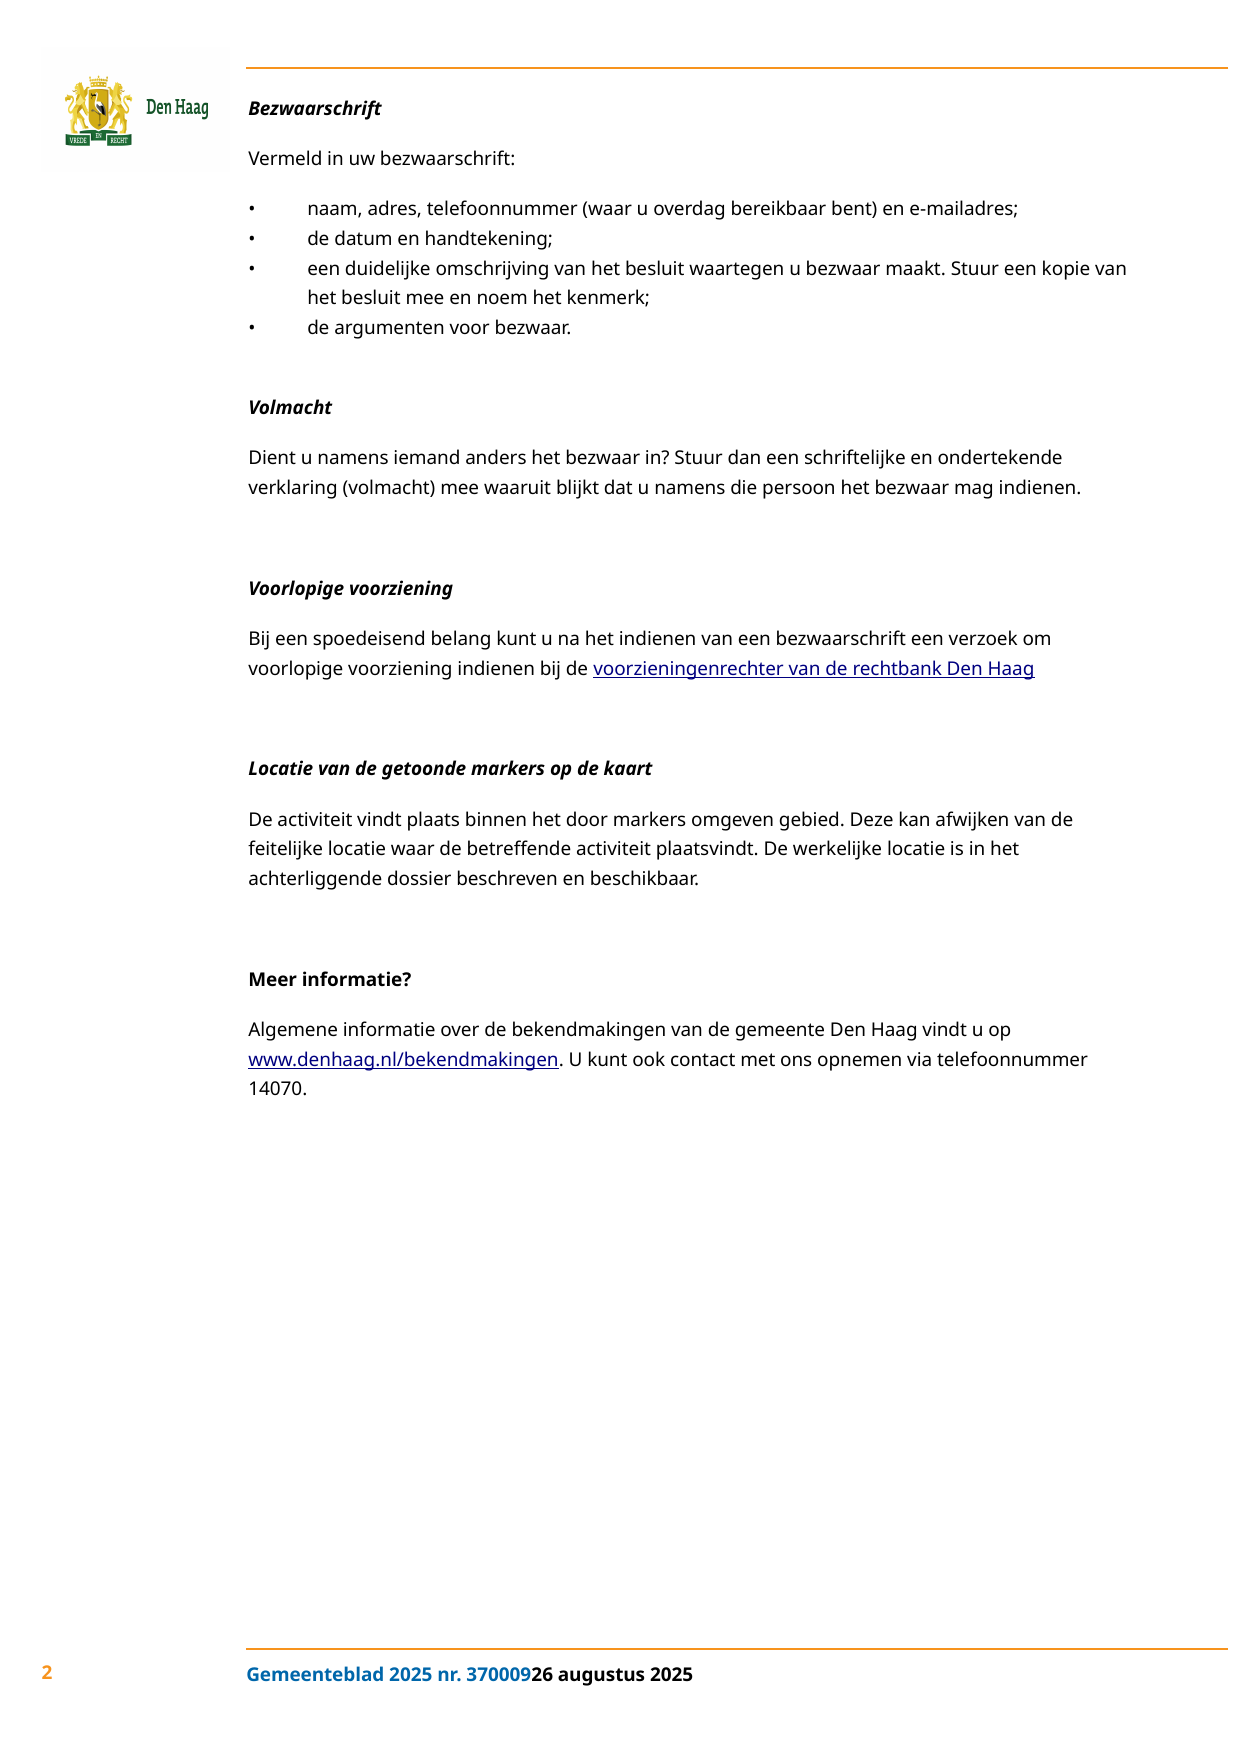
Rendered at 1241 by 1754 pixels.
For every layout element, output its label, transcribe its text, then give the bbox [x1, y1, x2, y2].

text Vermeld in uw bezwaarschrift: [248, 145, 1152, 171]
list naam, adres, telefoonnummer (waar u overdag bereikbaar bent) en e-mailadres; [248, 196, 1152, 221]
text Locatie van de getoonde markers op de kaart [248, 756, 1152, 781]
list de datum en handtekening; [248, 225, 1152, 251]
text Meer informatie? [248, 966, 1152, 992]
list een duidelijke omschrijving van het besluit waartegen u bezwaar maakt. Stuur een kopie van het besluit mee en noem het kenmerk; [248, 255, 1152, 310]
text Dient u namens iemand anders het bezwaar in? Stuur dan een schriftelijke en ondertekende verklaring (volmacht) mee waaruit blijkt dat u namens die persoon het bezwaar mag indienen. [248, 444, 1152, 500]
text Bezwaarschrift [248, 95, 1152, 121]
text De activiteit vindt plaats binnen het door markers omgeven gebied. Deze kan afwijken van de feitelijke locatie waar de betreffende activiteit plaatsvindt. De werkelijke locatie is in het achterliggende dossier beschreven en beschikbaar. [248, 806, 1152, 891]
picture [41, 47, 231, 172]
text Bij een spoedeisend belang kunt u na het indienen van een bezwaarschrift een verzoek om voorlopige voorziening indienen bij de voorzieningenrechter van de rechtbank Den Haag [248, 625, 1152, 681]
list de argumenten voor bezwaar. [248, 314, 1152, 340]
text Voorlopige voorziening [248, 575, 1152, 601]
text Volmacht [248, 394, 1152, 420]
text Algemene informatie over de bekendmakingen van de gemeente Den Haag vindt u op www.denhaag.nl/bekendmakingen. U kunt ook contact met ons opnemen via telefoonnummer 14070. [248, 1016, 1152, 1101]
